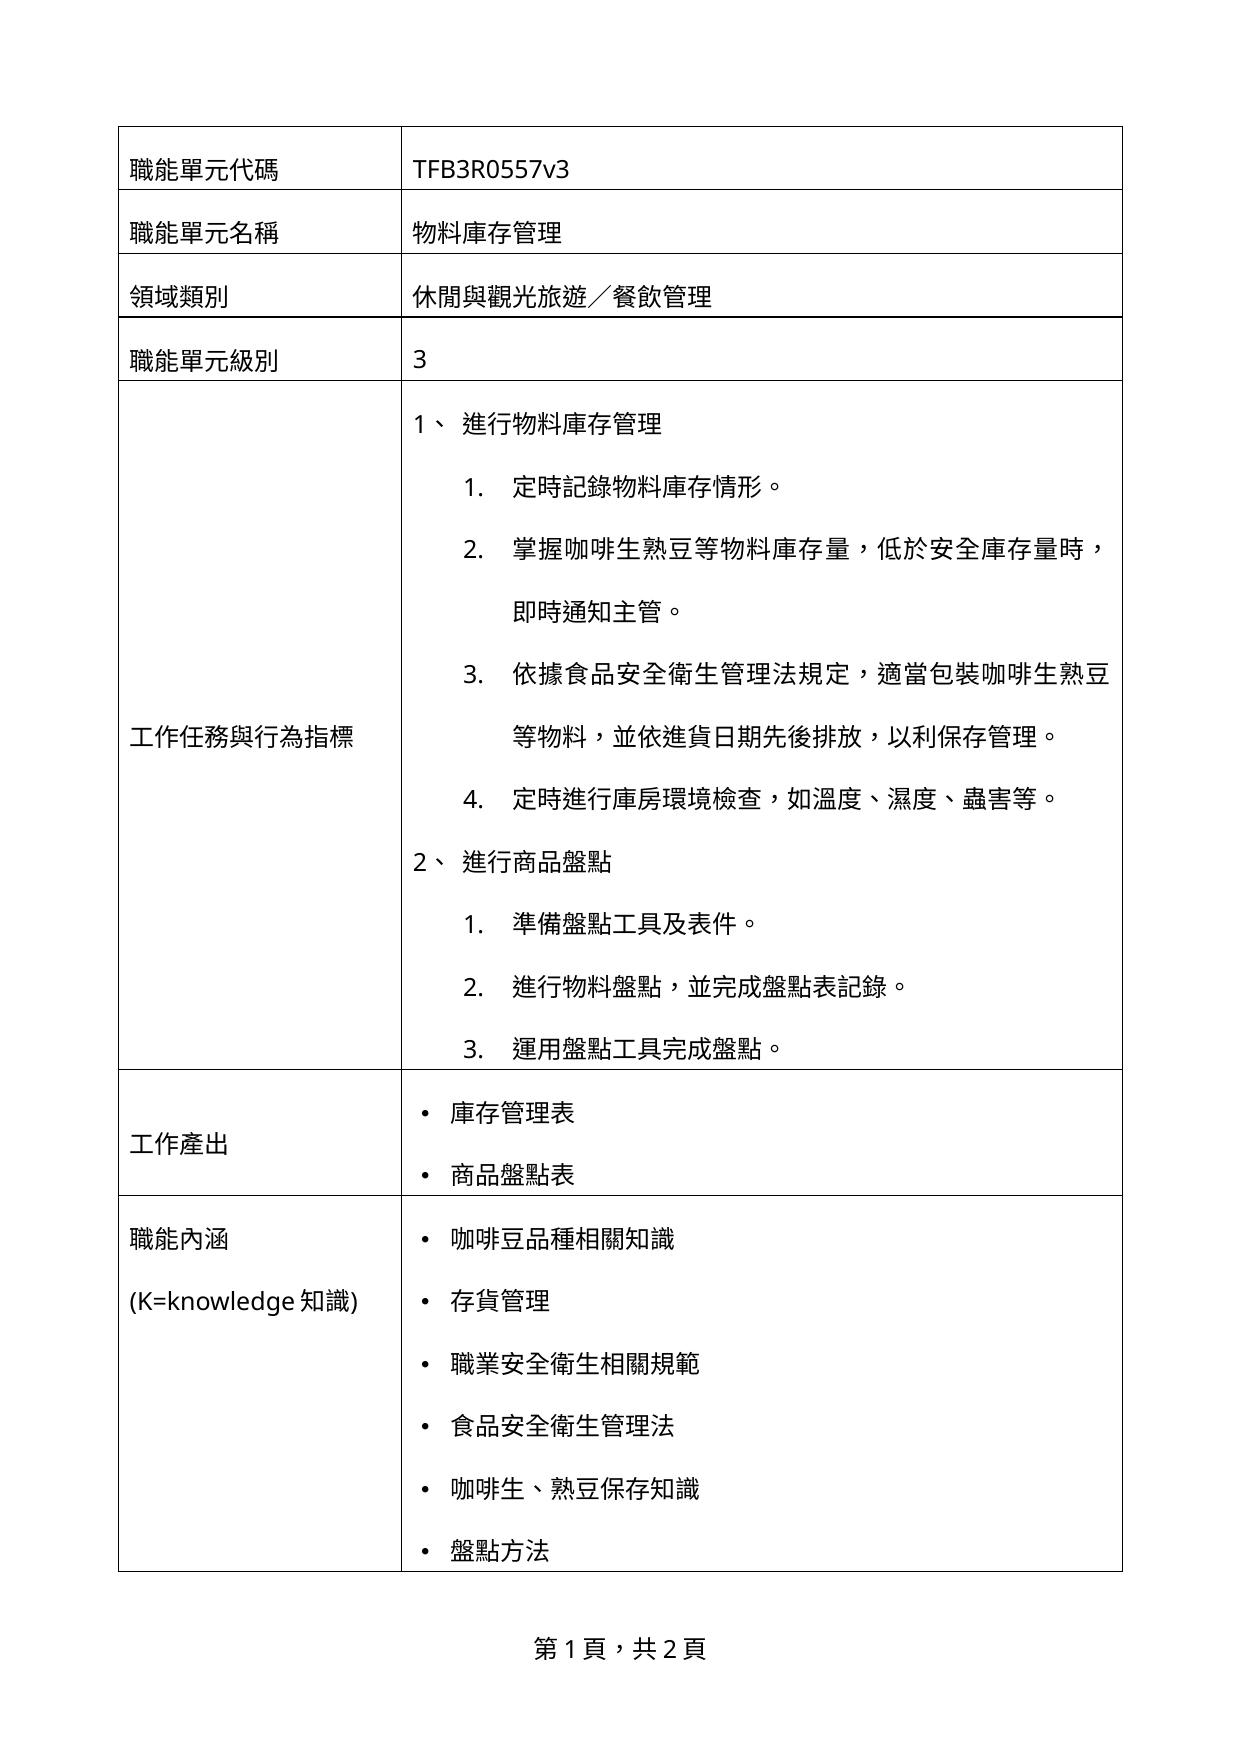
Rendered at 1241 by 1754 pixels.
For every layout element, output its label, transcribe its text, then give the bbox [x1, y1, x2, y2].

table_cell 職能單元名稱 [119, 190, 401, 253]
table_cell 領域類別 [119, 254, 401, 316]
table_cell 工作產出 [119, 1070, 401, 1194]
table_cell 工作任務與行為指標 [119, 381, 401, 1068]
table_header 職能單元代碼 [119, 127, 401, 189]
table_cell 咖啡豆品種相關知識 存貨管理 職業安全衛生相關規範 食品安全衛生管理法 咖啡生、熟豆保存知識 盤點方法 盤點工具運用知識 [402, 1196, 1122, 1571]
table_cell 休閒與觀光旅遊／餐飲管理 [402, 254, 1122, 316]
table_cell 物料庫存管理 [402, 190, 1122, 253]
table_header TFB3R0557v3 [402, 127, 1122, 189]
table_cell 庫存管理表 商品盤點表 [402, 1070, 1122, 1194]
table_cell 職能單元級別 [119, 318, 401, 380]
table_cell 進行物料庫存管理 定時記錄物料庫存情形。 掌握咖啡生熟豆等物料庫存量，低於安全庫存量時，即時通知主管。 依據食品安全衛生管理法規定，適當包裝咖啡生熟豆等物料，並依進貨日期先後排放，以利保存管理。 定時進行庫房環境檢查，如溫度、濕度、蟲害等。 進行商品盤點 準備盤點工具及表件。 進行物料盤點，並完成盤點表記錄。 運用盤點工具完成盤點。 [402, 381, 1122, 1068]
table_cell 職能內涵 (K=knowledge知識) [119, 1196, 401, 1571]
table_cell 3 [402, 318, 1122, 380]
